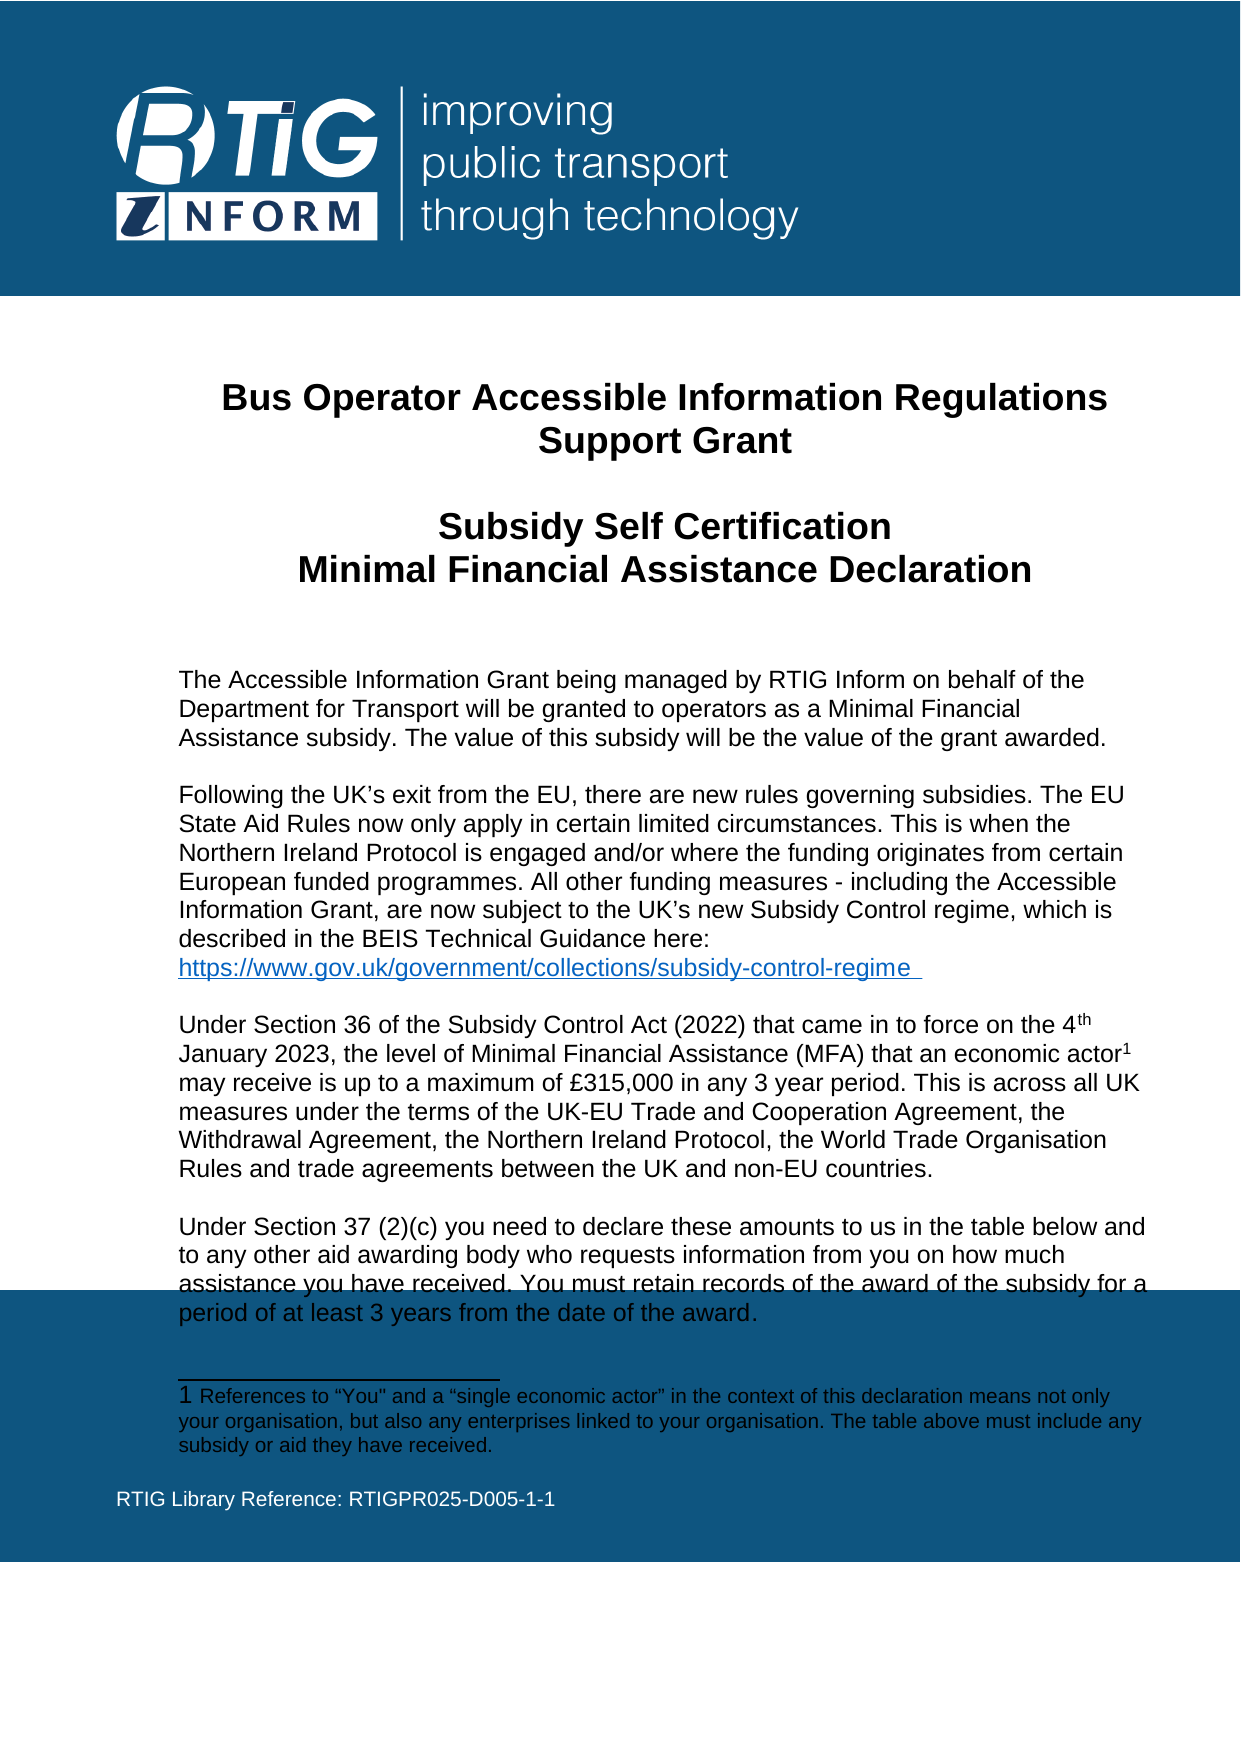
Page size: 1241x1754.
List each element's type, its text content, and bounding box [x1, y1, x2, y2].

text Minimal Financial Assistance Declaration [178, 547, 1152, 590]
text Under Section 36 of the Subsidy Control Act (2022) that came in to force on the 4th January 2023, the level of Minimal Financial Assistance (MFA) that an economic actor may receive is up to a maximum of £315,000 in any 3 year period. This is across all UK measures under the terms of the UK-EU Trade and Cooperation Agreement, the Withdrawal Agreement, the Northern Ireland Protocol, the World Trade Organisation Rules and trade agreements between the UK and non-EU countries. [178, 1010, 1141, 1183]
text Under Section 37 (2)(c) you need to declare these amounts to us in the table below and to any other aid awarding body who requests information from you on how much assistance you have received. You must retain records of the award of the subsidy for a period of at least 3 years from the date of the award. [178, 1211, 1152, 1290]
text The Accessible Information Grant being managed by RTIG Inform on behalf of the Department for Transport will be granted to operators as a Minimal Financial Assistance subsidy. The value of this subsidy will be the value of the grant awarded. [178, 665, 1141, 751]
text Following the UK’s exit from the EU, there are new rules governing subsidies. The EU State Aid Rules now only apply in certain limited circumstances. This is when the Northern Ireland Protocol is engaged and/or where the funding originates from certain European funded programmes. All other funding measures - including the Accessible Information Grant, are now subject to the UK’s new Subsidy Control regime, which is described in the BEIS Technical Guidance here: [178, 780, 1141, 953]
text Subsidy Self Certification [178, 504, 1152, 547]
text https://www.gov.uk/government/collections/subsidy-control-regime [178, 953, 1141, 981]
text Bus Operator Accessible Information Regulations Support Grant [178, 375, 1152, 461]
